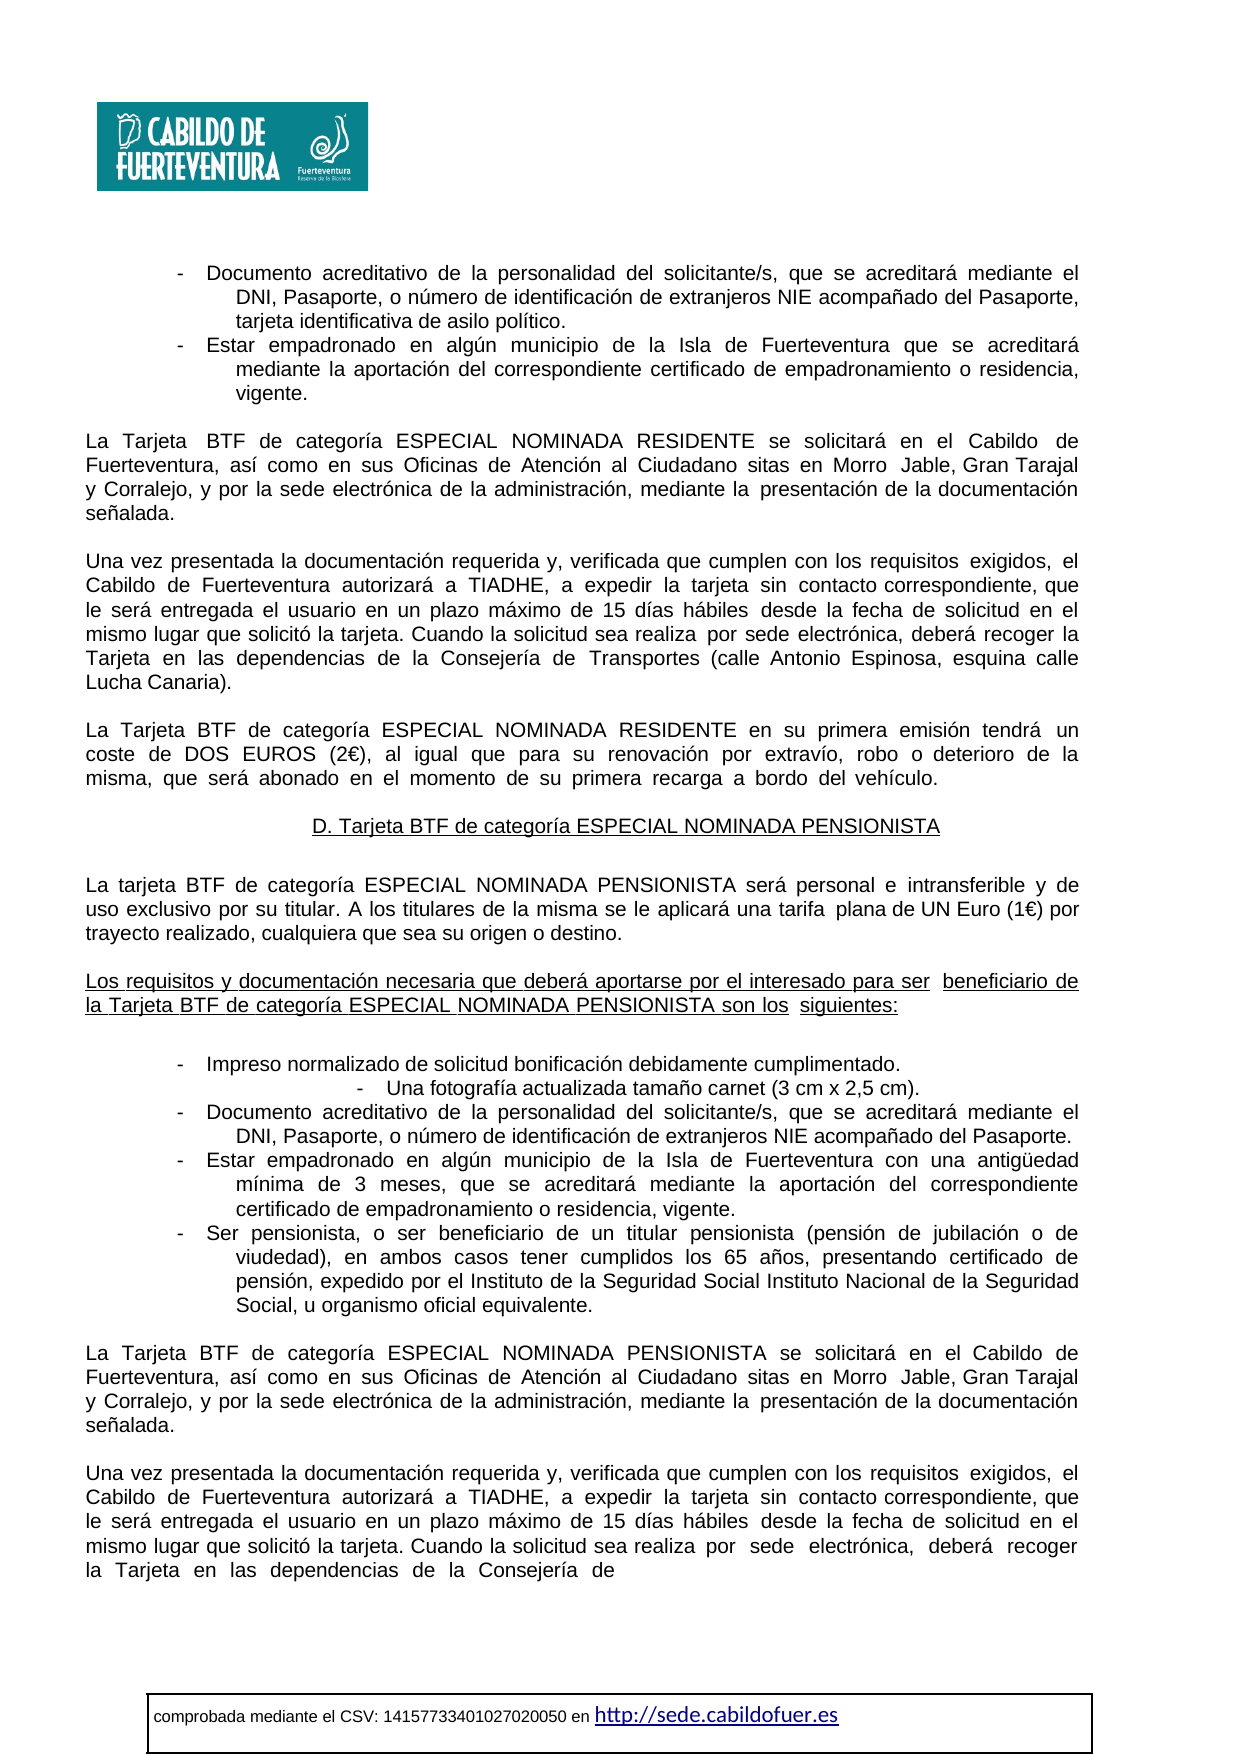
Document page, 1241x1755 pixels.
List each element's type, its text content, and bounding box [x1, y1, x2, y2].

text Los requisitos y documentación necesaria que deberá aportarse por el interesado para ser beneficiario de la Tarjeta BTF de categoría ESPECIAL NOMINADA PENSIONISTA son los siguientes: [85, 969, 1079, 1017]
list Estar empadronado en algún municipio de la Isla de Fuerteventura que se acreditará mediante la aportación del correspondiente certificado de empadronamiento o residencia, vigente. [177, 333, 1079, 405]
text La tarjeta BTF de categoría ESPECIAL NOMINADA PENSIONISTA será personal e intransferible y de uso exclusivo por su titular. A los titulares de la misma se le aplicará una tarifa plana de UN Euro (1€) por trayecto realizado, cualquiera que sea su origen o destino. [85, 873, 1079, 945]
text La Tarjeta BTF de categoría ESPECIAL NOMINADA RESIDENTE se solicitará en el Cabildo de Fuerteventura, así como en sus Oficinas de Atención al Ciudadano sitas en Morro Jable, Gran Tarajal y Corralejo, y por la sede electrónica de la administración, mediante la presentación de la documentación señalada. [85, 429, 1079, 525]
list Impreso normalizado de solicitud bonificación debidamente cumplimentado. [177, 1052, 1107, 1076]
list Documento acreditativo de la personalidad del solicitante/s, que se acreditará mediante el DNI, Pasaporte, o número de identificación de extranjeros NIE acompañado del Pasaporte, tarjeta identificativa de asilo político. [177, 260, 1079, 333]
list Documento acreditativo de la personalidad del solicitante/s, que se acreditará mediante el DNI, Pasaporte, o número de identificación de extranjeros NIE acompañado del Pasaporte. [177, 1100, 1079, 1148]
text Una vez presentada la documentación requerida y, verificada que cumplen con los requisitos exigidos, el Cabildo de Fuerteventura autorizará a TIADHE, a expedir la tarjeta sin contacto correspondiente, que le será entregada el usuario en un plazo máximo de 15 días hábiles desde la fecha de solicitud en el mismo lugar que solicitó la tarjeta. Cuando la solicitud sea realiza por sede electrónica, deberá recoger la Tarjeta en las dependencias de la Consejería de Transportes (calle Antonio Espinosa, esquina calle Lucha Canaria). [85, 549, 1079, 694]
list Tarjeta BTF de categoría ESPECIAL NOMINADA PENSIONISTA [238, 814, 1107, 838]
text La Tarjeta BTF de categoría ESPECIAL NOMINADA PENSIONISTA se solicitará en el Cabildo de Fuerteventura, así como en sus Oficinas de Atención al Ciudadano sitas en Morro Jable, Gran Tarajal y Corralejo, y por la sede electrónica de la administración, mediante la presentación de la documentación señalada. [85, 1341, 1079, 1437]
list Ser pensionista, o ser beneficiario de un titular pensionista (pensión de jubilación o de viudedad), en ambos casos tener cumplidos los 65 años, presentando certificado de pensión, expedido por el Instituto de la Seguridad Social Instituto Nacional de la Seguridad Social, u organismo oficial equivalente. [177, 1220, 1079, 1317]
text La Tarjeta BTF de categoría ESPECIAL NOMINADA RESIDENTE en su primera emisión tendrá un coste de DOS EUROS (2€), al igual que para su renovación por extravío, robo o deterioro de la misma, que será abonado en el momento de su primera recarga a bordo del vehículo. [85, 718, 1079, 790]
list Una fotografía actualizada tamaño carnet (3 cm x 2,5 cm). [356, 1076, 1107, 1100]
list Estar empadronado en algún municipio de la Isla de Fuerteventura con una antigüedad mínima de 3 meses, que se acreditará mediante la aportación del correspondiente certificado de empadronamiento o residencia, vigente. [177, 1148, 1079, 1220]
text Una vez presentada la documentación requerida y, verificada que cumplen con los requisitos exigidos, el Cabildo de Fuerteventura autorizará a TIADHE, a expedir la tarjeta sin contacto correspondiente, que le será entregada el usuario en un plazo máximo de 15 días hábiles desde la fecha de solicitud en el mismo lugar que solicitó la tarjeta. Cuando la solicitud sea realiza por sede electrónica, deberá recoger la Tarjeta en las dependencias de la Consejería de [85, 1461, 1079, 1582]
